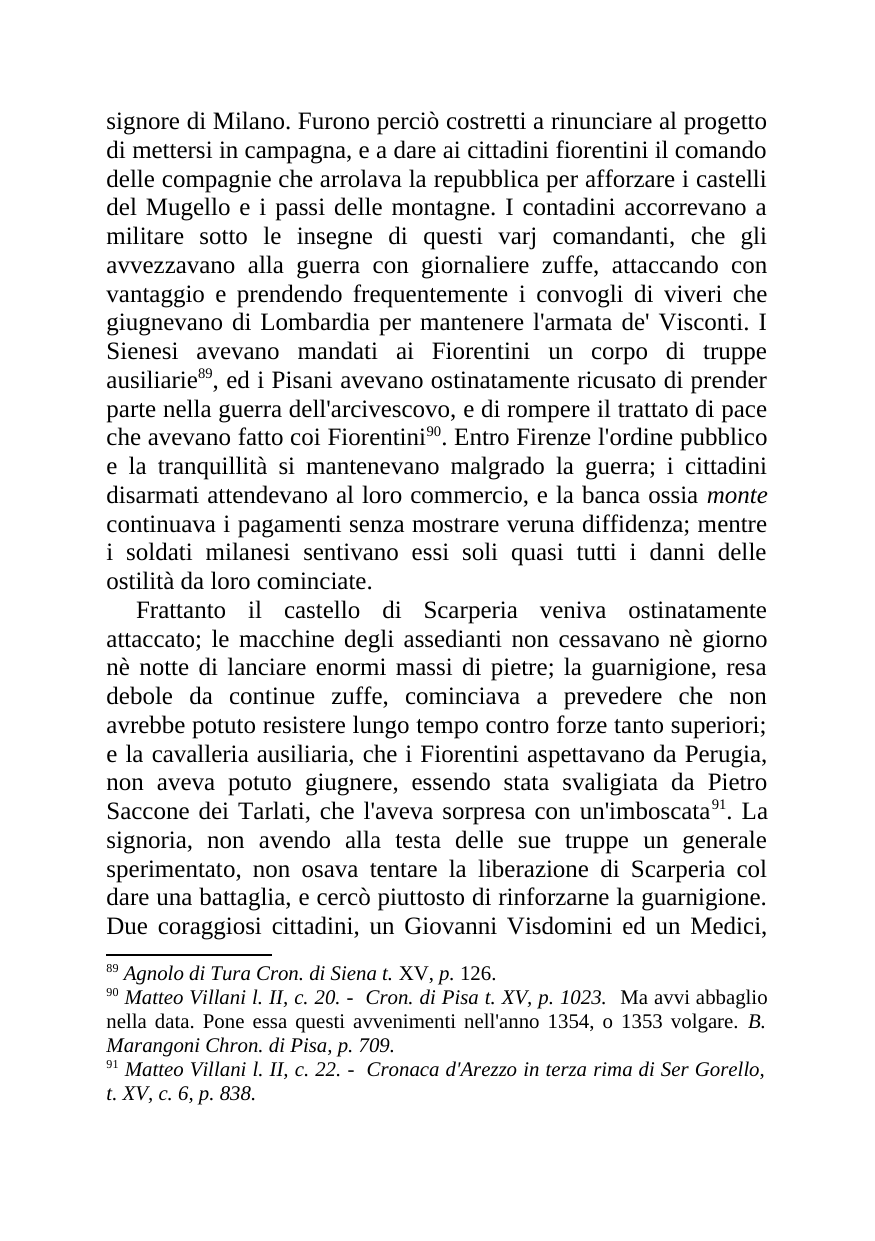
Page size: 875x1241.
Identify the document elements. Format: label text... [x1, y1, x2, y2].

text signore di Milano. Furono perciò costretti a rinunciare al progetto di mettersi in campagna, e a dare ai cittadini fiorentini il comando delle compagnie che arrolava la repubblica per afforzare i castelli del Mugello e i passi delle montagne. I contadini accorrevano a militare sotto le insegne di questi varj comandanti, che gli avvezzavano alla guerra con giornaliere zuffe, attaccando con vantaggio e prendendo frequentemente i convogli di viveri che giugnevano di Lombardia per mantenere l'armata de' Visconti. I Sienesi avevano mandati ai Fiorentini un corpo di truppe ausiliarie, ed i Pisani avevano ostinatamente ricusato di prender parte nella guerra dell'arcivescovo, e di rompere il trattato di pace che avevano fatto coi Fiorentini. Entro Firenze l'ordine pubblico e la tranquillità si mantenevano malgrado la guerra; i cittadini disarmati attendevano al loro commercio, e la banca ossia monte continuava i pagamenti senza mostrare veruna diffidenza; mentre i soldati milanesi sentivano essi soli quasi tutti i danni delle ostilità da loro cominciate. [106, 106, 768, 595]
text Frattanto il castello di Scarperia veniva ostinatamente attaccato; le macchine degli assedianti non cessavano nè giorno nè notte di lanciare enormi massi di pietre; la guarnigione, resa debole da continue zuffe, cominciava a prevedere che non avrebbe potuto resistere lungo tempo contro forze tanto superiori; e la cavalleria ausiliaria, che i Fiorentini aspettavano da Perugia, non aveva potuto giugnere, essendo stata svaligiata da Pietro Saccone dei Tarlati, che l'aveva sorpresa con un'imboscata. La signoria, non avendo alla testa delle sue truppe un generale sperimentato, non osava tentare la liberazione di Scarperia col dare una battaglia, e cercò piuttosto di rinforzarne la guarnigione. Due coraggiosi cittadini, un Giovanni Visdomini ed un Medici, [106, 595, 768, 940]
text Agnolo di Tura Cron. di Siena t. XV, p. 126. [106, 961, 768, 985]
text Matteo Villani l. II, c. 22. - Cronaca d'Arezzo in terza rima di Ser Gorello, t. XV, c. 6, p. 838. [106, 1057, 768, 1105]
text Matteo Villani l. II, c. 20. - Cron. di Pisa t. XV, p. 1023. Ma avvi abbaglio nella data. Pone essa questi avvenimenti nell'anno 1354, o 1353 volgare. B. Marangoni Chron. di Pisa, p. 709. [106, 985, 768, 1057]
